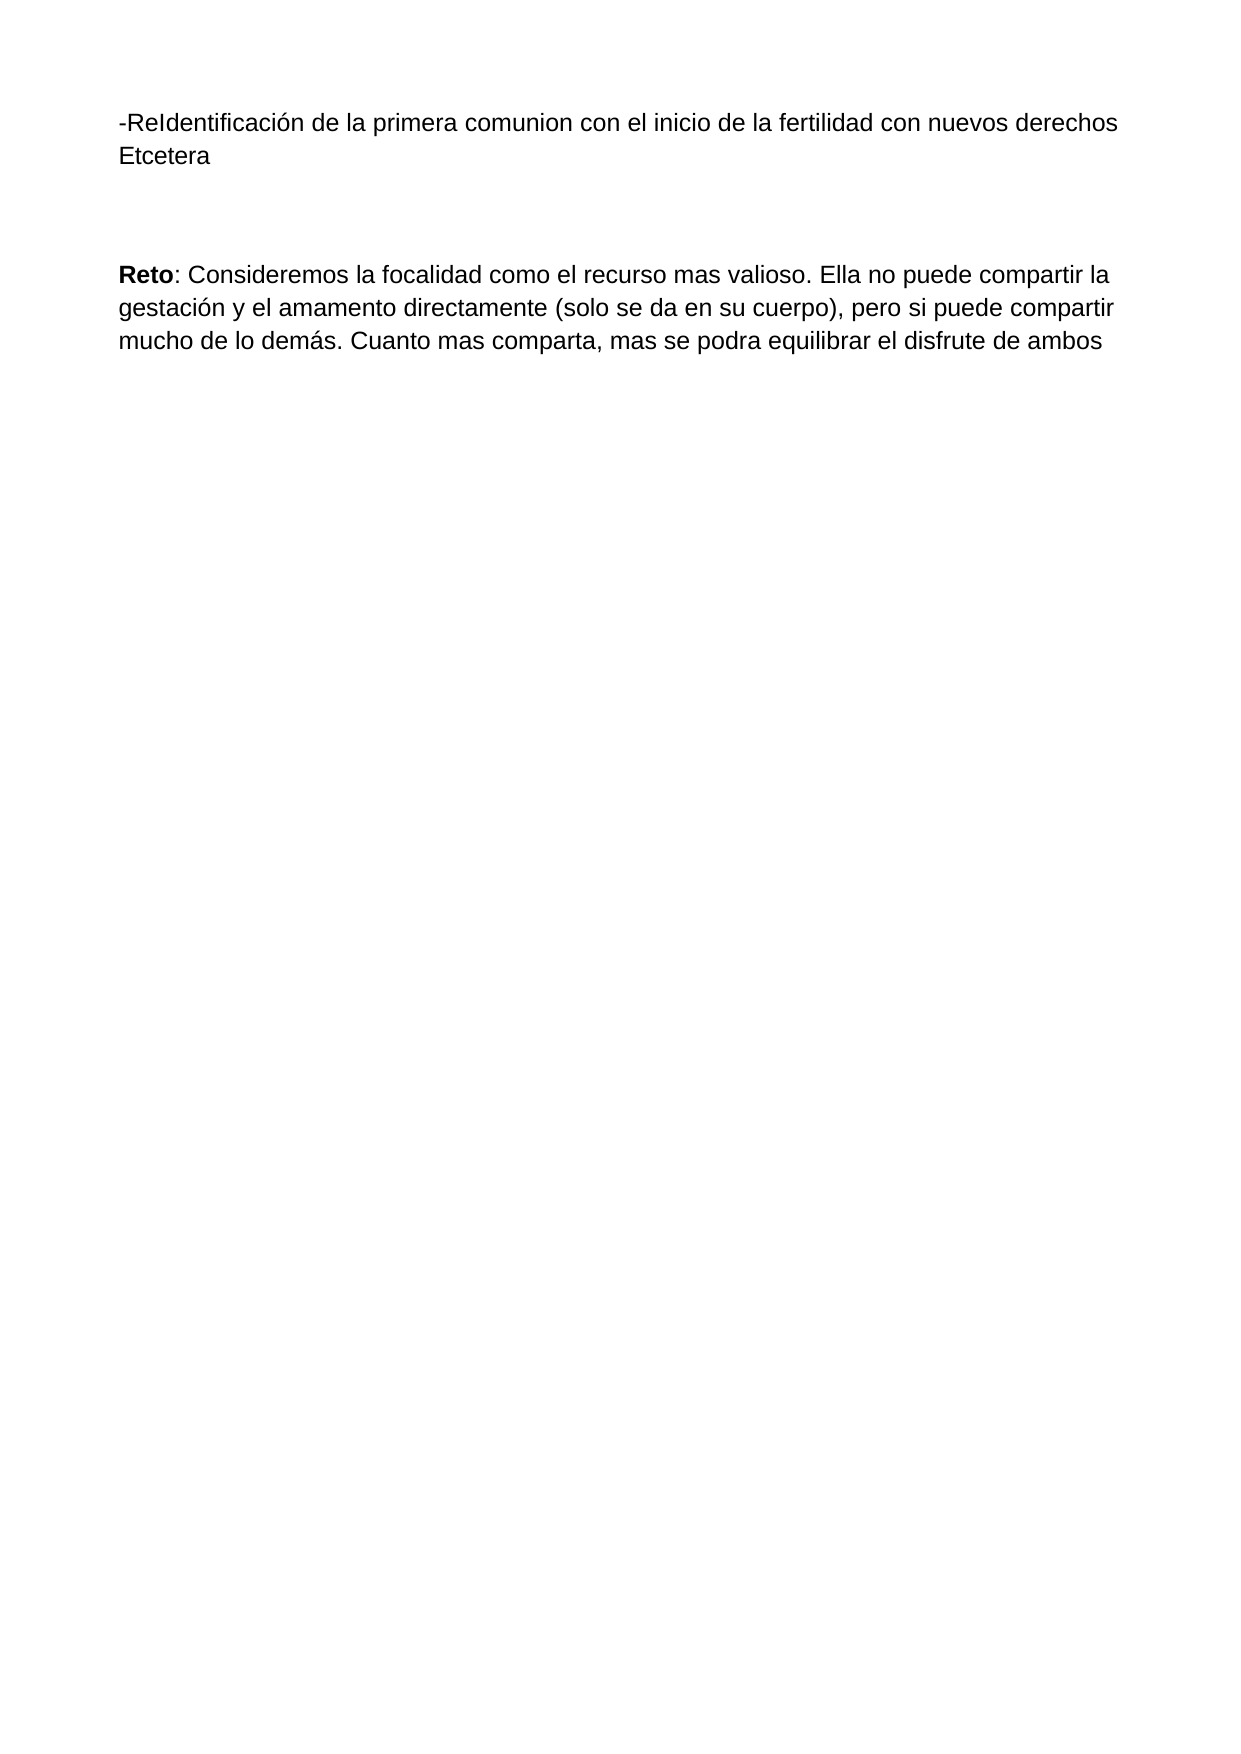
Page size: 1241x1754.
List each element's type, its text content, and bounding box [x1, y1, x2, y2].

text Reto: Consideremos la focalidad como el recurso mas valioso. Ella no puede compartir la gestación y el amamento directamente (solo se da en su cuerpo), pero si puede compartir mucho de lo demás. Cuanto mas comparta, mas se podra equilibrar el disfrute de ambos [118, 260, 1119, 355]
text -ReIdentificación de la primera comunion con el inicio de la fertilidad con nuevos derechos Etcetera [118, 108, 1137, 170]
